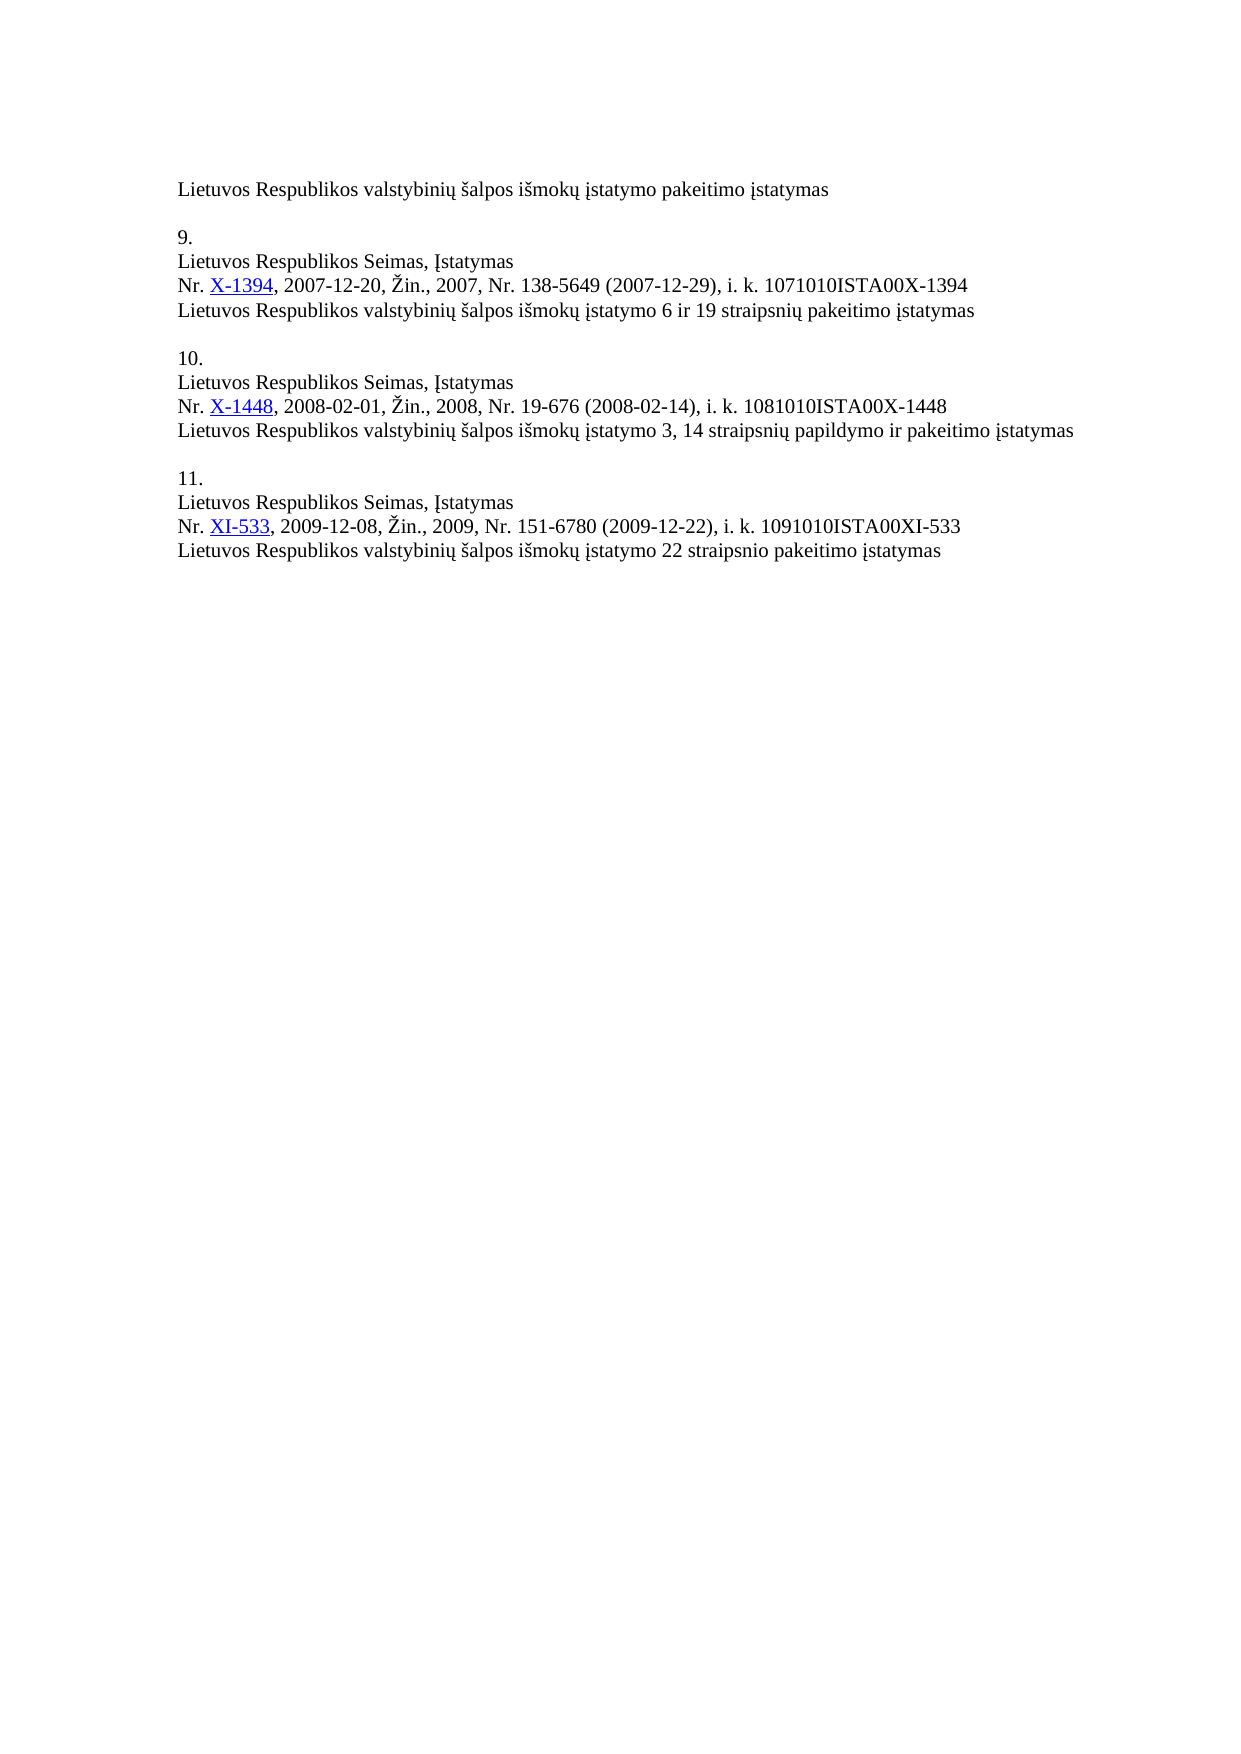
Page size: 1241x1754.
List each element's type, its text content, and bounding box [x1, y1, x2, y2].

text Nr. XI-533, 2009-12-08, Žin., 2009, Nr. 151-6780 (2009-12-22), i. k. 1091010ISTA00XI-533 [177, 514, 1181, 538]
text Lietuvos Respublikos valstybinių šalpos išmokų įstatymo pakeitimo įstatymas [177, 177, 1181, 201]
text Lietuvos Respublikos valstybinių šalpos išmokų įstatymo 6 ir 19 straipsnių pakeitimo įstatymas [177, 297, 1181, 322]
text Lietuvos Respublikos Seimas, Įstatymas [177, 490, 1181, 514]
text Nr. X-1394, 2007-12-20, Žin., 2007, Nr. 138-5649 (2007-12-29), i. k. 1071010ISTA00X-1394 [177, 273, 1181, 297]
text Lietuvos Respublikos valstybinių šalpos išmokų įstatymo 3, 14 straipsnių papildymo ir pakeitimo įstatymas [177, 418, 1181, 442]
text Lietuvos Respublikos Seimas, Įstatymas [177, 249, 1181, 273]
text 9. [177, 225, 1181, 249]
text Lietuvos Respublikos valstybinių šalpos išmokų įstatymo 22 straipsnio pakeitimo įstatymas [177, 538, 1181, 562]
text 10. [177, 346, 1181, 370]
text 11. [177, 466, 1181, 490]
text Lietuvos Respublikos Seimas, Įstatymas [177, 370, 1181, 394]
text Nr. X-1448, 2008-02-01, Žin., 2008, Nr. 19-676 (2008-02-14), i. k. 1081010ISTA00X-1448 [177, 394, 1181, 418]
